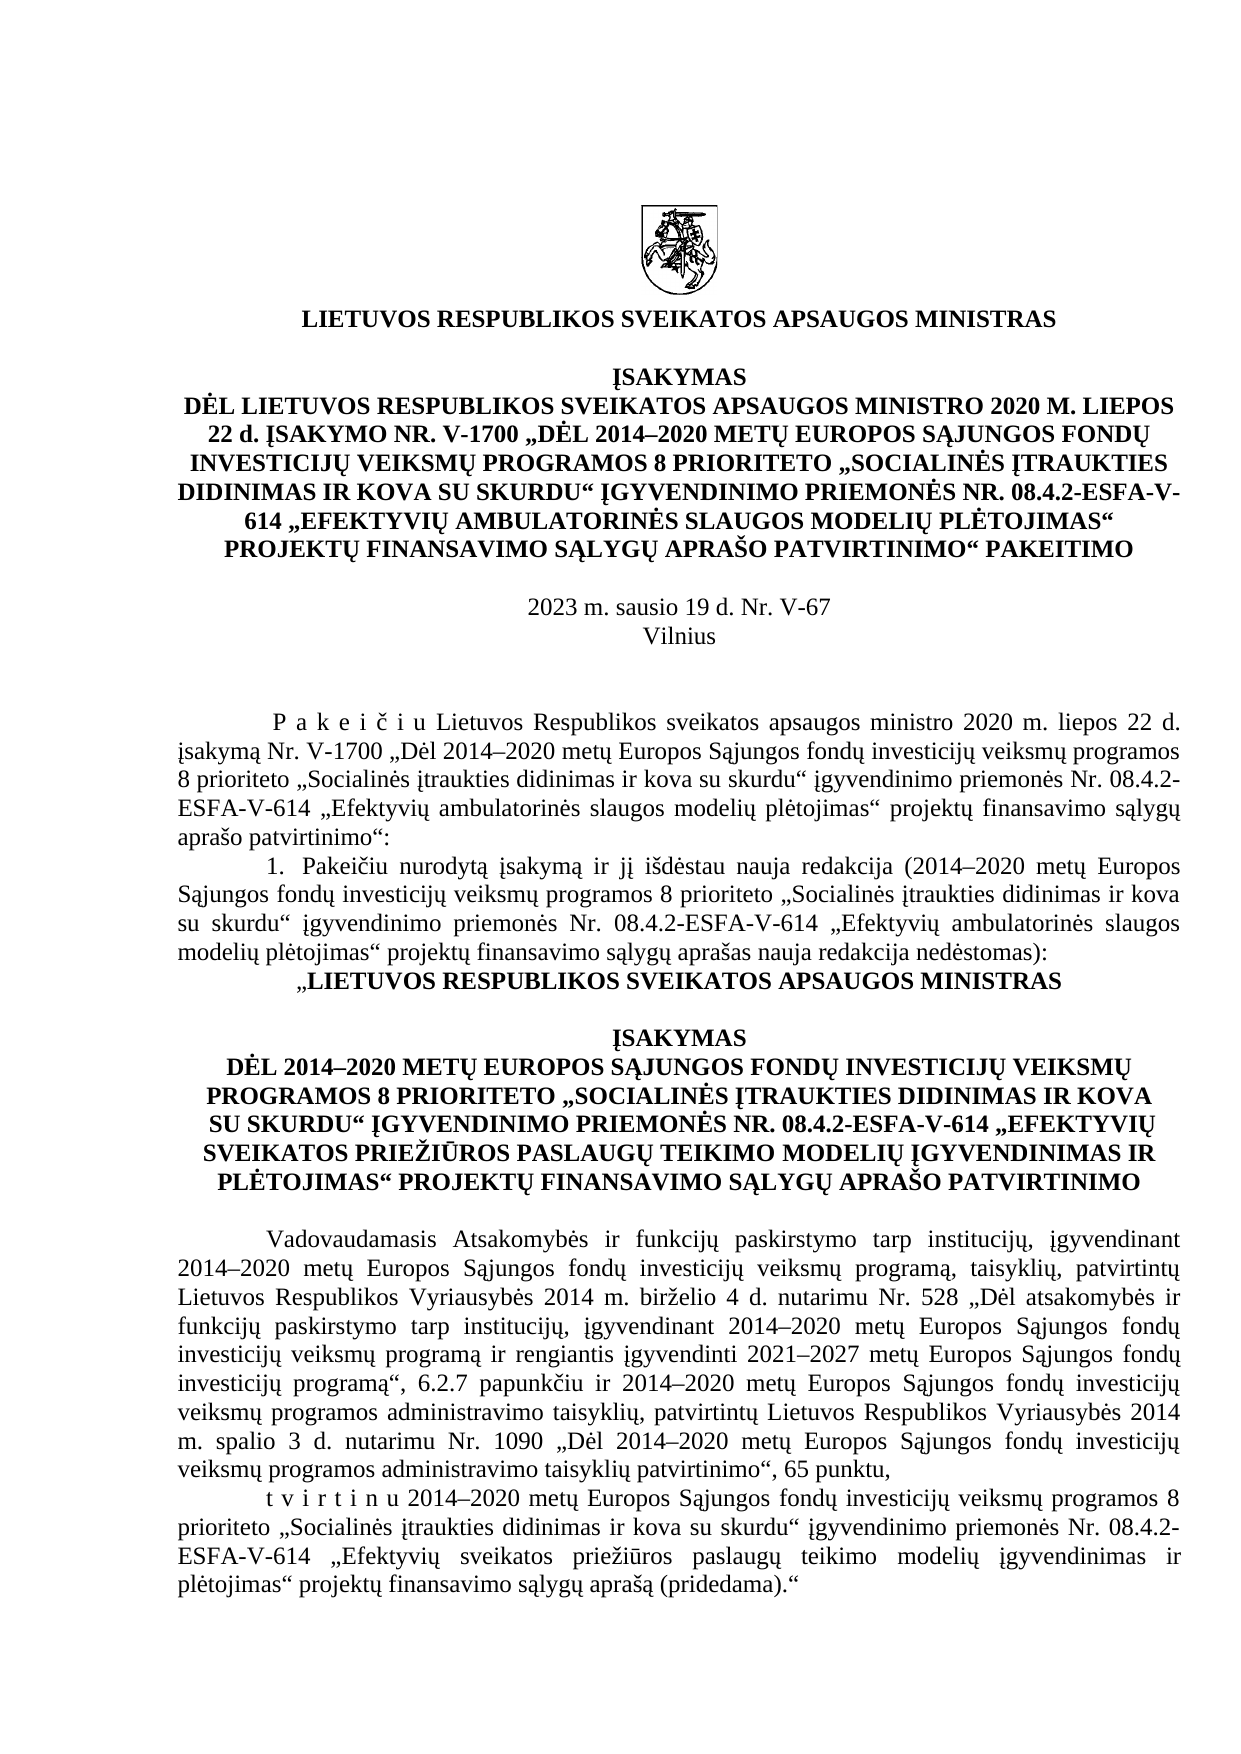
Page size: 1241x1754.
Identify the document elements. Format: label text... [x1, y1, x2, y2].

text Vadovaudamasis Atsakomybės ir funkcijų paskirstymo tarp institucijų, įgyvendinant 2014–2020 metų Europos Sąjungos fondų investicijų veiksmų programą, taisyklių, patvirtintų Lietuvos Respublikos Vyriausybės 2014 m. birželio 4 d. nutarimu Nr. 528 „Dėl atsakomybės ir funkcijų paskirstymo tarp institucijų, įgyvendinant 2014–2020 metų Europos Sąjungos fondų investicijų veiksmų programą ir rengiantis įgyvendinti 2021–2027 metų Europos Sąjungos fondų investicijų programą“, 6.2.7 papunkčiu ir 2014–2020 metų Europos Sąjungos fondų investicijų veiksmų programos administravimo taisyklių, patvirtintų Lietuvos Respublikos Vyriausybės 2014 m. spalio 3 d. nutarimu Nr. 1090 „Dėl 2014–2020 metų Europos Sąjungos fondų investicijų veiksmų programos administravimo taisyklių patvirtinimo“, 65 punktu, [177, 1224, 1181, 1483]
text SU SKURDU“ ĮGYVENDINIMO PRIEMONĖS NR. 08.4.2-ESFA-V-614 „EFEKTYVIŲ SVEIKATOS PRIEŽIŪROS PASLAUGŲ TEIKIMO MODELIŲ ĮGYVENDINIMAS IR PLĖTOJIMAS“ PROJEKTŲ FINANSAVIMO SĄLYGŲ APRAŠO PATVIRTINIMO [177, 1109, 1181, 1196]
text t v i r t i n u 2014–2020 metų Europos Sąjungos fondų investicijų veiksmų programos 8 prioriteto „Socialinės įtraukties didinimas ir kova su skurdu“ įgyvendinimo priemonės Nr. 08.4.2-ESFA-V-614 „Efektyvių sveikatos priežiūros paslaugų teikimo modelių įgyvendinimas ir plėtojimas“ projektų finansavimo sąlygų aprašą (pridedama).“ [177, 1483, 1181, 1598]
text 2023 m. sausio 19 d. Nr. V-67 [177, 592, 1181, 621]
text „LIETUVOS RESPUBLIKOS SVEIKATOS APSAUGOS MINISTRAS [177, 966, 1181, 994]
text LIETUVOS RESPUBLIKOS SVEIKATOS APSAUGOS MINISTRAS [177, 304, 1181, 333]
text ĮSAKYMAS [177, 1023, 1181, 1052]
text 1. Pakeičiu nurodytą įsakymą ir jį išdėstau nauja redakcija (2014–2020 metų Europos Sąjungos fondų investicijų veiksmų programos 8 prioriteto „Socialinės įtraukties didinimas ir kova su skurdu“ įgyvendinimo priemonės Nr. 08.4.2-ESFA-V-614 „Efektyvių ambulatorinės slaugos modelių plėtojimas“ projektų finansavimo sąlygų aprašas nauja redakcija nedėstomas): [177, 851, 1181, 966]
text ĮSAKYMAS [177, 362, 1181, 391]
text DĖL LIETUVOS RESPUBLIKOS SVEIKATOS APSAUGOS MINISTRO 2020 M. LIEPOS 22 d. ĮSAKYMO NR. V-1700 „DĖL 2014–2020 METŲ EUROPOS SĄJUNGOS FONDŲ INVESTICIJŲ VEIKSMŲ PROGRAMOS 8 PRIORITETO „SOCIALINĖS ĮTRAUKTIES DIDINIMAS IR KOVA SU SKURDU“ ĮGYVENDINIMO PRIEMONĖS NR. 08.4.2-ESFA-V-614 „EFEKTYVIŲ AMBULATORINĖS SLAUGOS MODELIŲ PLĖTOJIMAS“ PROJEKTŲ FINANSAVIMO SĄLYGŲ APRAŠO PATVIRTINIMO“ PAKEITIMO [177, 391, 1181, 563]
text Vilnius [177, 621, 1181, 649]
text DĖL 2014–2020 METŲ EUROPOS SĄJUNGOS FONDŲ INVESTICIJŲ VEIKSMŲ PROGRAMOS 8 PRIORITETO „SOCIALINĖS ĮTRAUKTIES DIDINIMAS IR KOVA [177, 1052, 1181, 1109]
text P a k e i č i u Lietuvos Respublikos sveikatos apsaugos ministro 2020 m. liepos 22 d. įsakymą Nr. V-1700 „Dėl 2014–2020 metų Europos Sąjungos fondų investicijų veiksmų programos 8 prioriteto „Socialinės įtraukties didinimas ir kova su skurdu“ įgyvendinimo priemonės Nr. 08.4.2-ESFA-V-614 „Efektyvių ambulatorinės slaugos modelių plėtojimas“ projektų finansavimo sąlygų aprašo patvirtinimo“: [177, 707, 1181, 851]
